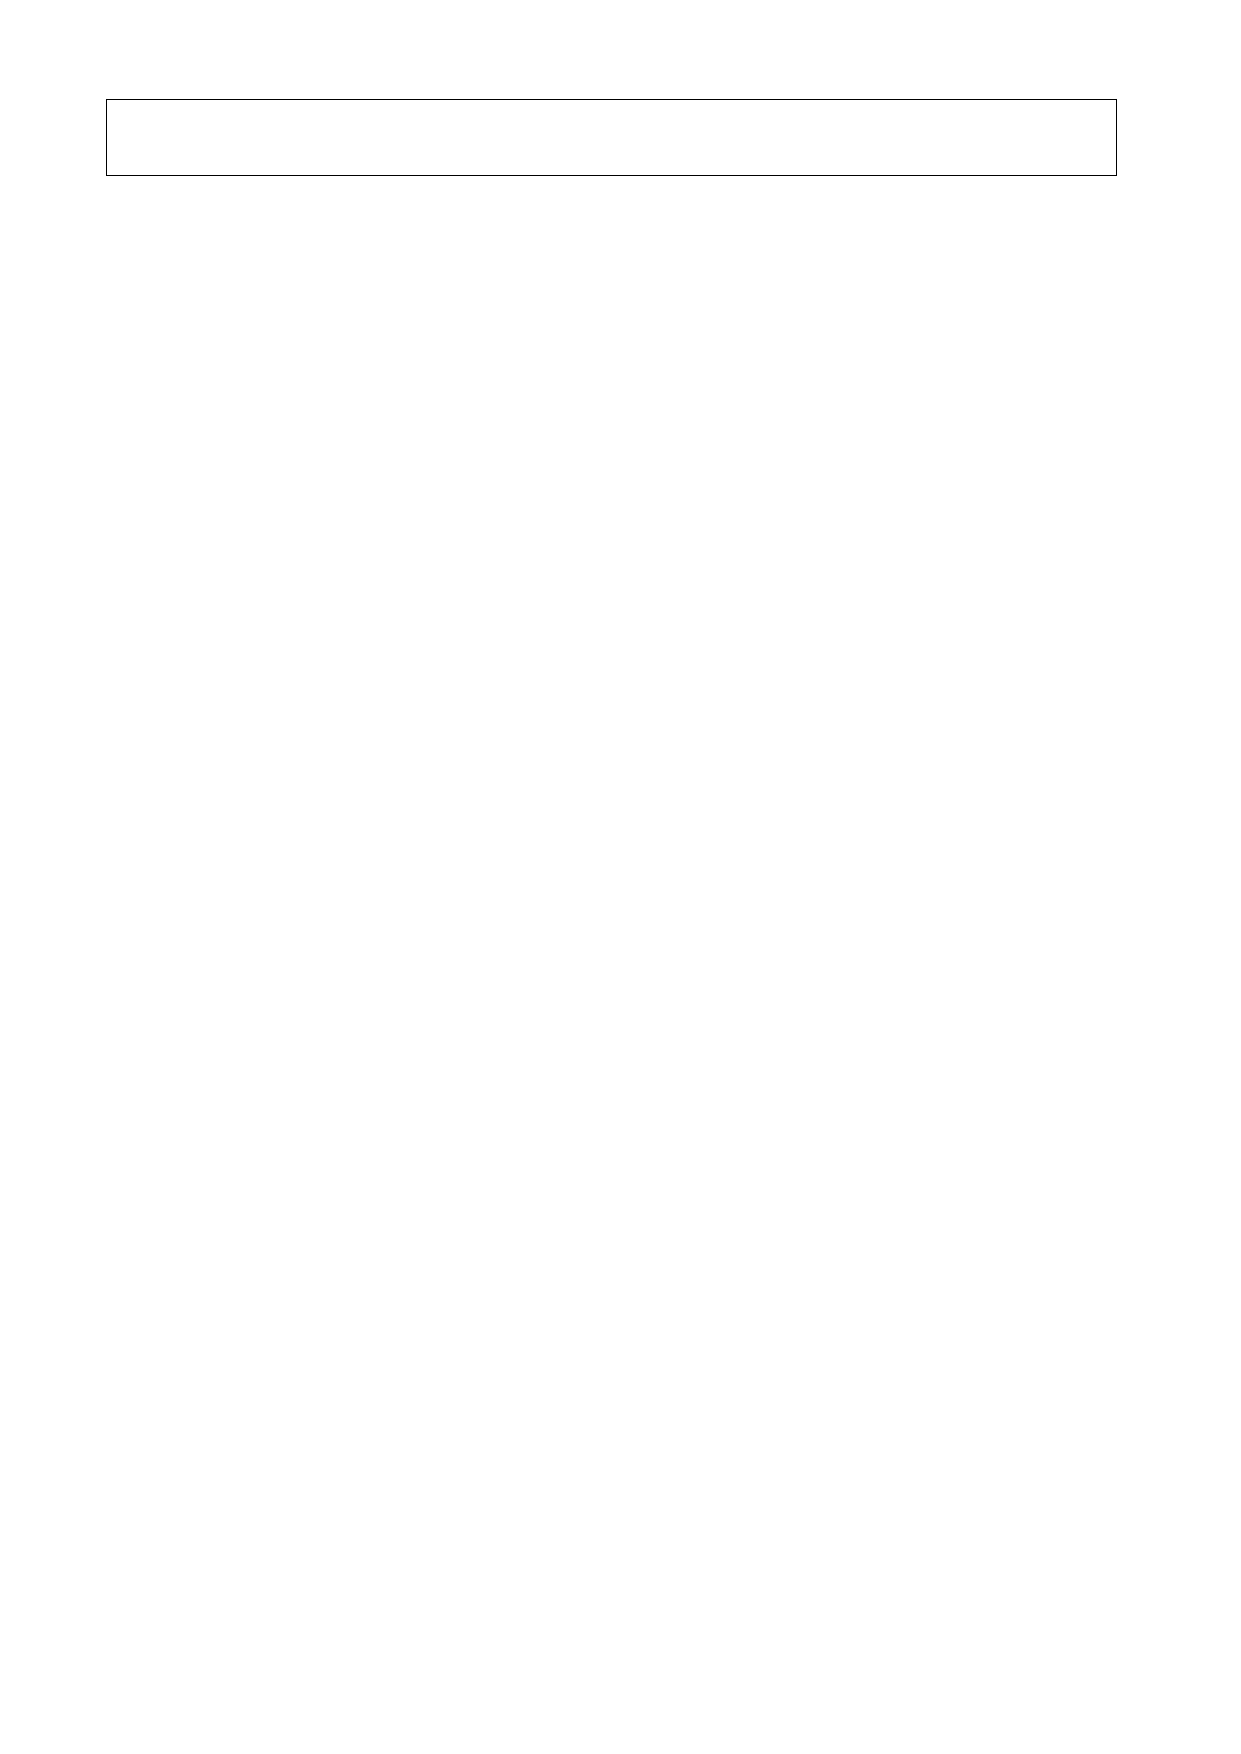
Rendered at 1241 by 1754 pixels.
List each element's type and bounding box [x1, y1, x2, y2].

table_cell [107, 100, 1116, 175]
